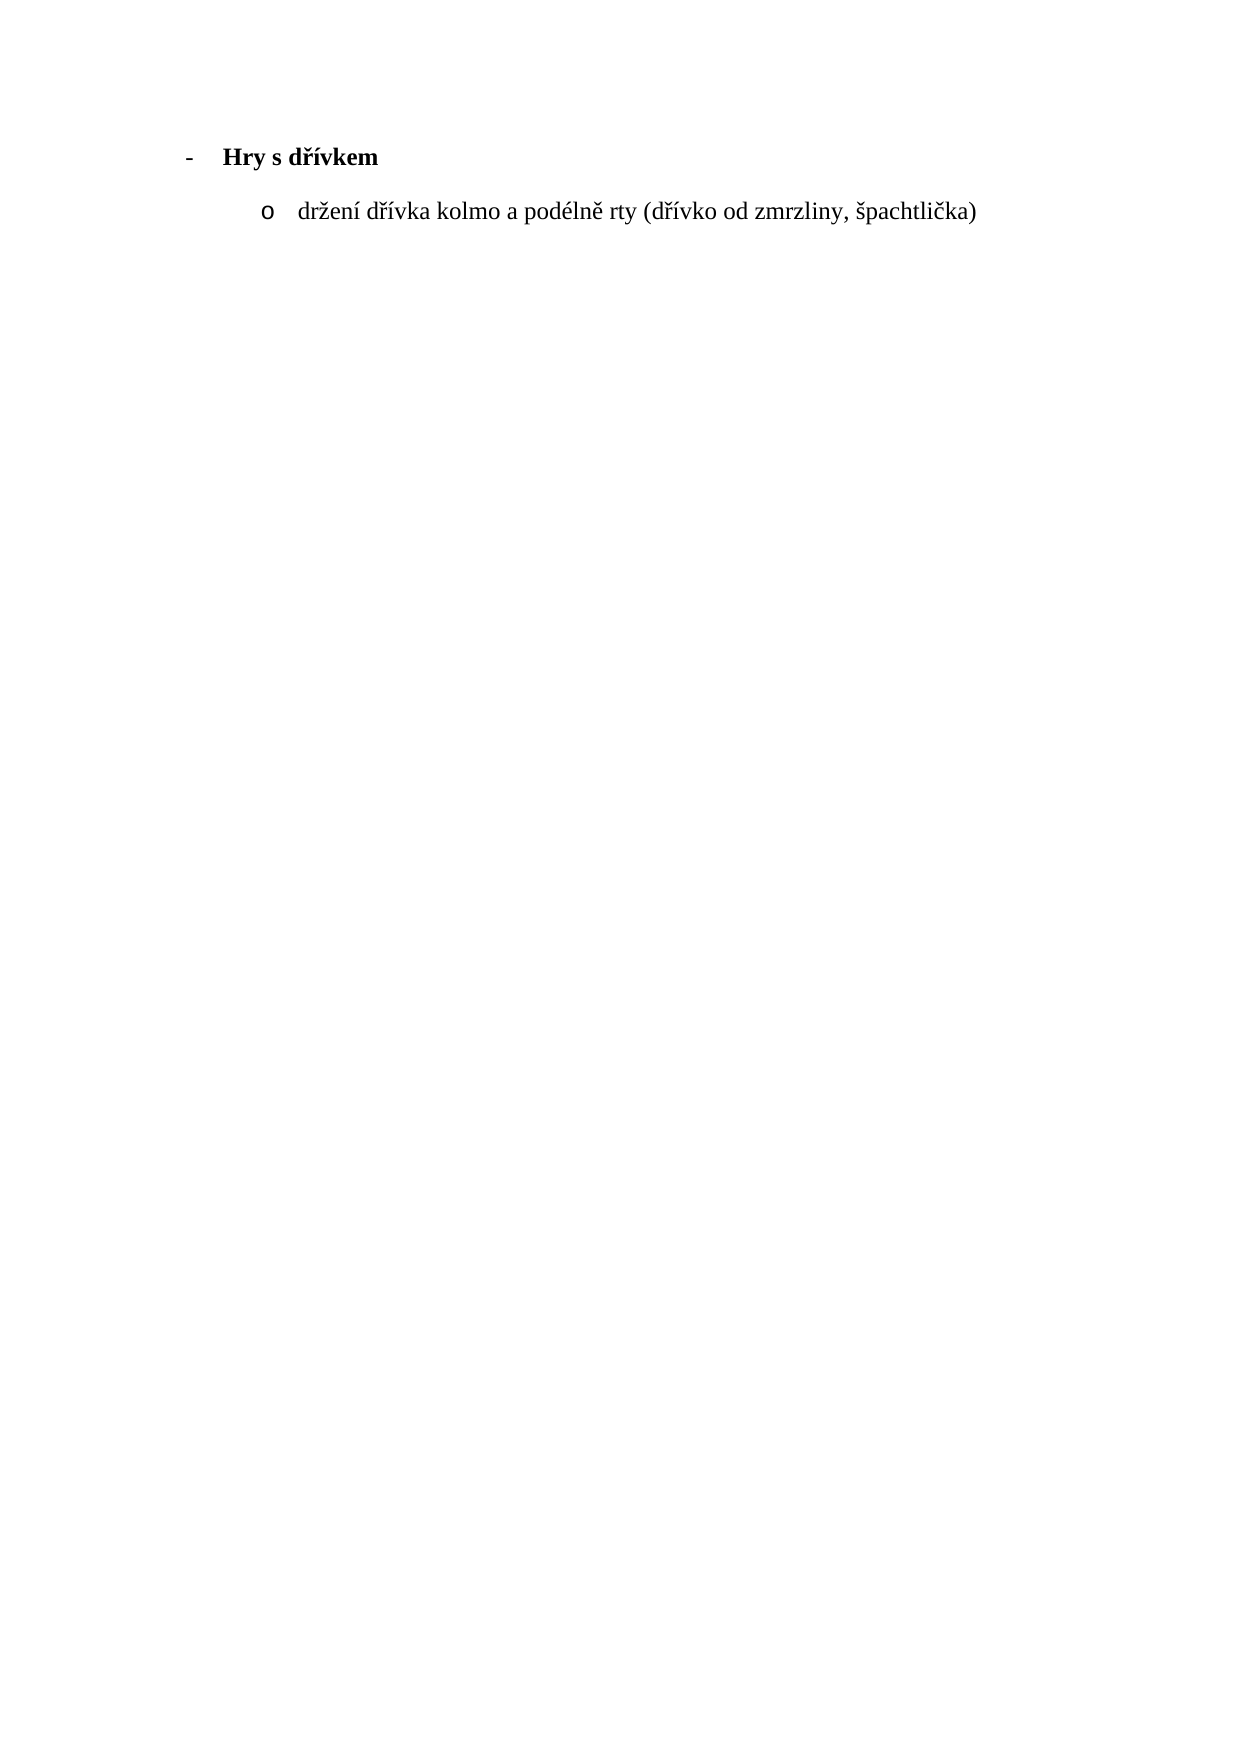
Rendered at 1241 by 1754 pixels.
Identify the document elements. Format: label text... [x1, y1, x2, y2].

list držení dřívka kolmo a podélně rty (dřívko od zmrzliny, špachtlička) [260, 196, 1092, 227]
list Hry s dřívkem [185, 142, 1092, 171]
